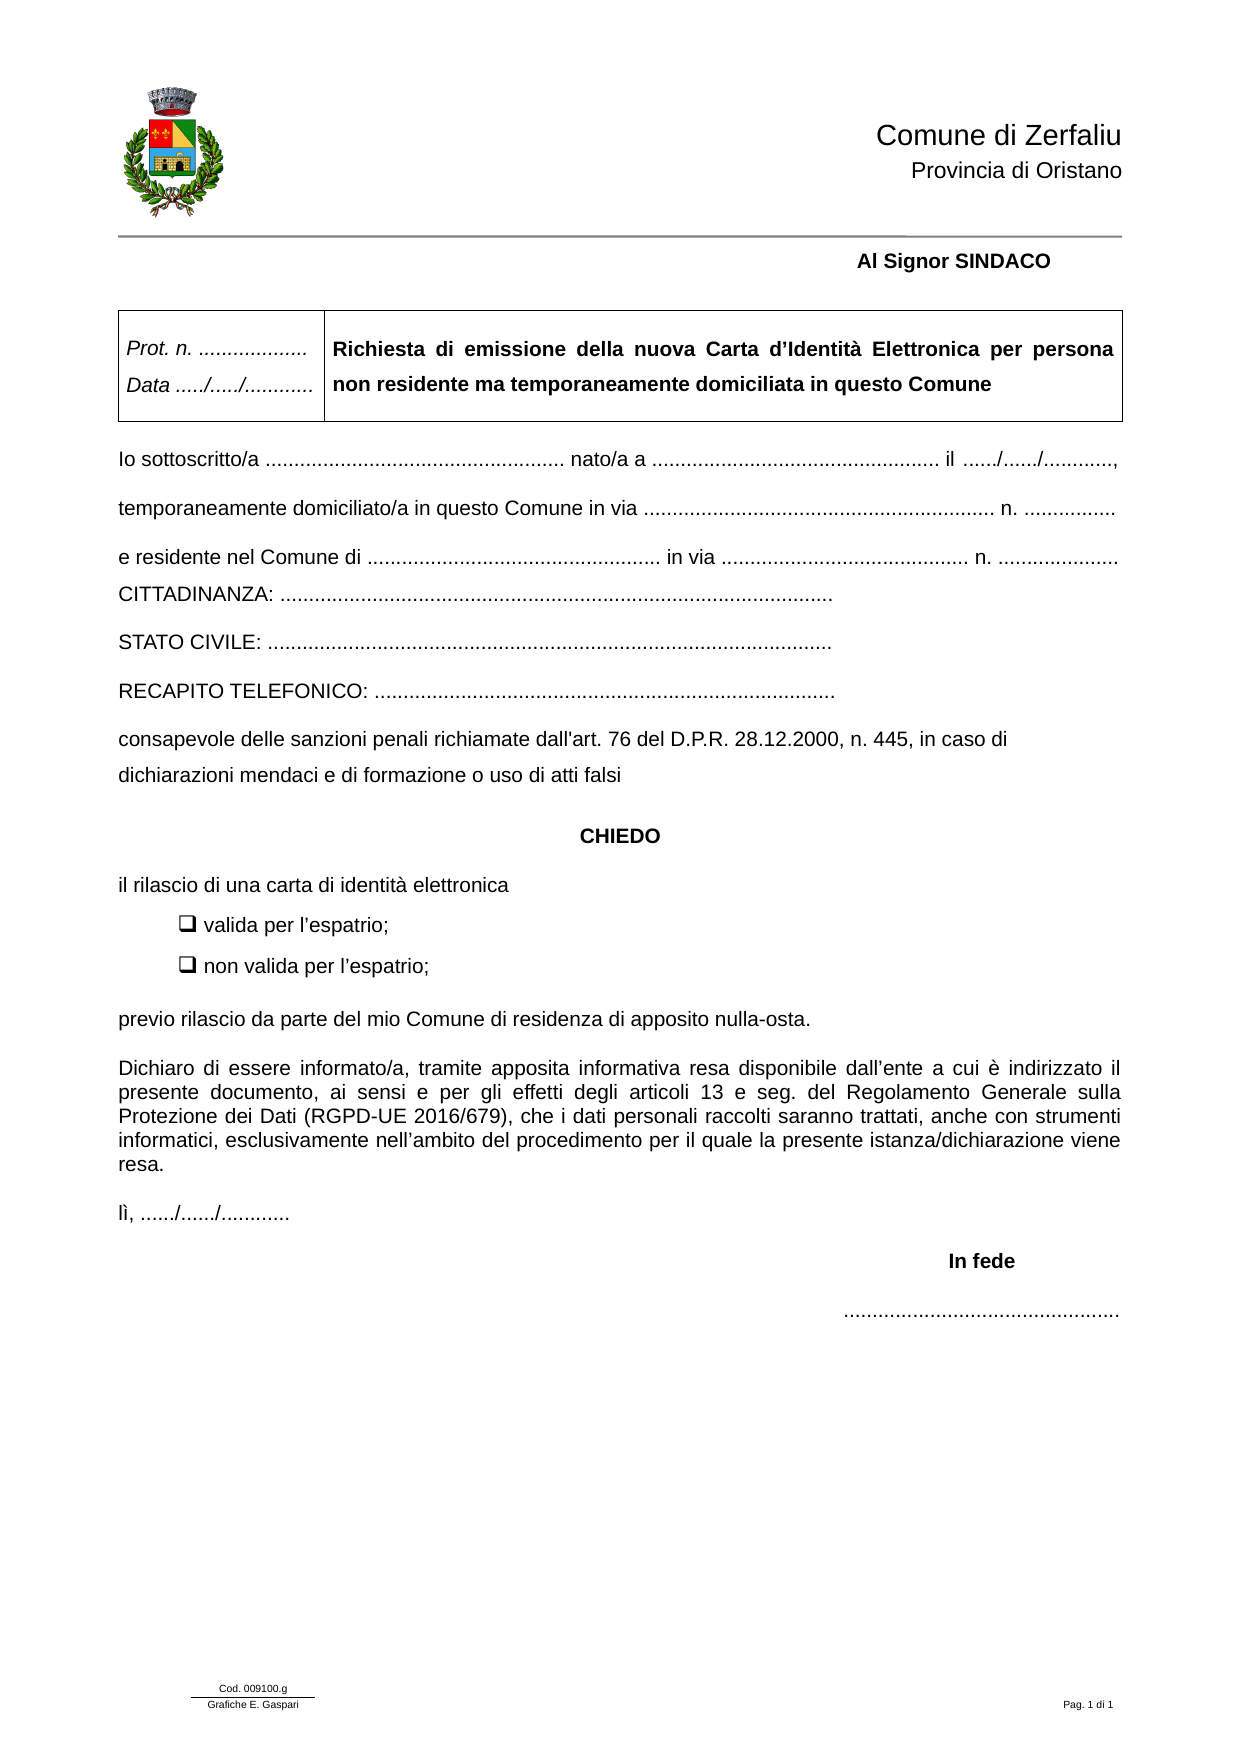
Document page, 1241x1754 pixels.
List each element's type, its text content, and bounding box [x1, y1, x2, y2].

text Comune di Zerfaliu [224, 118, 1122, 152]
text STATO CIVILE: .................................................................................................. [118, 630, 1122, 654]
table_header Richiesta di emissione della nuova Carta d’Identità Elettronica per persona non residente ma temporaneamente domiciliata in questo Comune [325, 311, 1122, 421]
text ................................................ [118, 1298, 1122, 1322]
text Al Signor SINDACO [857, 249, 1122, 273]
text lì, ....../....../............ [118, 1200, 1122, 1224]
text In fede [118, 1249, 1122, 1273]
text Io sottoscritto/a .................................................... nato/a a .................................................. il ....../....../............, [118, 447, 1122, 471]
text  non valida per l’espatrio; [177, 953, 1122, 978]
text il rilascio di una carta di identità elettronica [118, 873, 1122, 897]
table_header Prot. n. ................... Data ...../...../............ [119, 311, 324, 421]
text e residente nel Comune di ................................................... in via ........................................... n. ..................... [118, 545, 1122, 569]
text  valida per l’espatrio; [177, 913, 1122, 937]
text Dichiaro di essere informato/a, tramite apposita informativa resa disponibile dall’ente a cui è indirizzato il presente documento, ai sensi e per gli effetti degli articoli 13 e seg. del Regolamento Generale sulla Protezione dei Dati (RGPD-UE 2016/679), che i dati personali raccolti saranno trattati, anche con strumenti informatici, esclusivamente nell’ambito del procedimento per il quale la presente istanza/dichiarazione viene resa. [118, 1056, 1122, 1175]
text consapevole delle sanzioni penali richiamate dall'art. 76 del D.P.R. 28.12.2000, n. 445, in caso di dichiarazioni mendaci e di formazione o uso di atti falsi [118, 727, 1122, 787]
text Provincia di Oristano [224, 157, 1122, 183]
text CITTADINANZA: ................................................................................................ [118, 582, 1122, 606]
text temporaneamente domiciliato/a in questo Comune in via ............................................................. n. ................ [118, 496, 1122, 520]
text previo rilascio da parte del mio Comune di residenza di apposito nulla-osta. [118, 1007, 1122, 1031]
picture [122, 87, 224, 219]
text RECAPITO TELEFONICO: ................................................................................ [118, 678, 1122, 702]
text CHIEDO [118, 824, 1122, 848]
